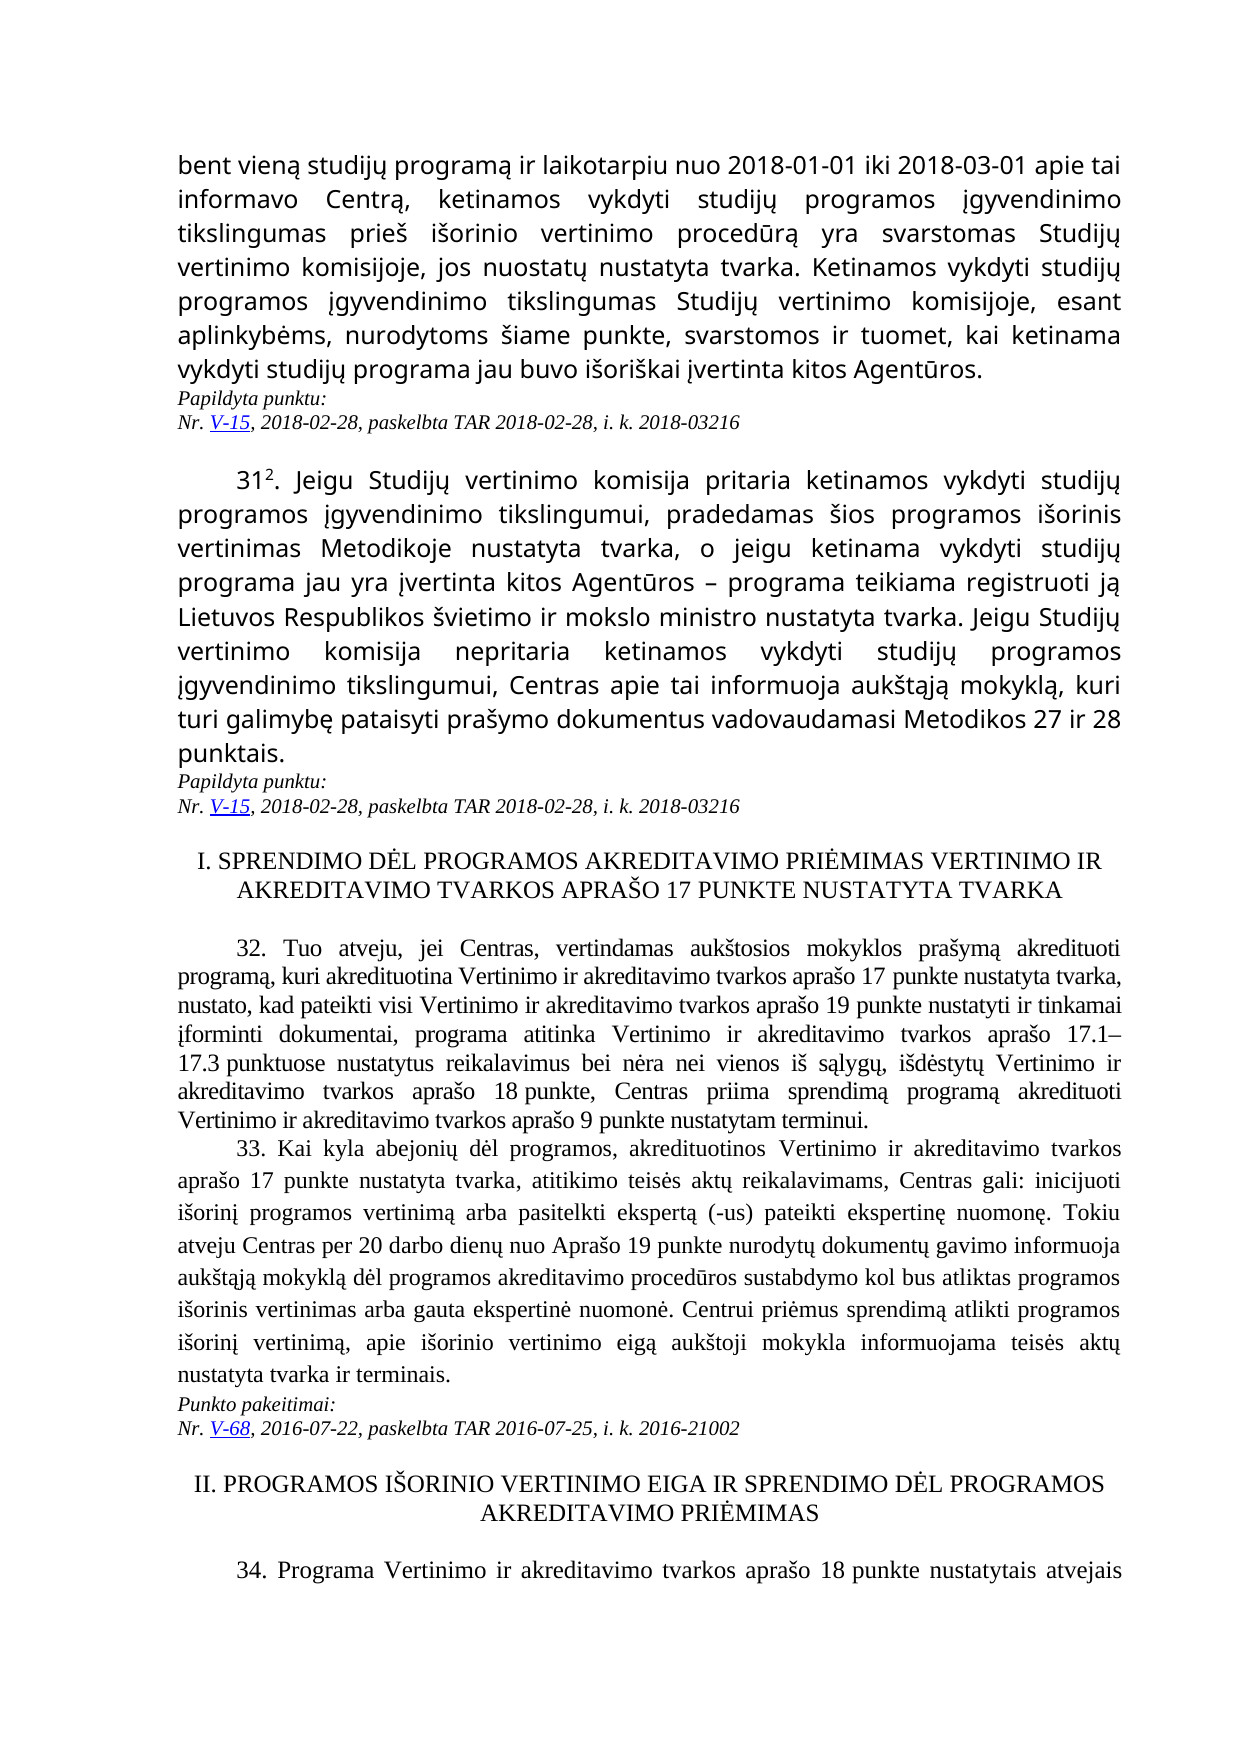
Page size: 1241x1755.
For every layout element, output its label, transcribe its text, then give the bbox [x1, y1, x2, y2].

text Papildyta punktu: [177, 769, 1122, 793]
text 33. Kai kyla abejonių dėl programos, akredituotinos Vertinimo ir akreditavimo tvarkos aprašo 17 punkte nustatyta tvarka, atitikimo teisės aktų reikalavimams, Centras gali: inicijuoti išorinį programos vertinimą arba pasitelkti ekspertą (-us) pateikti ekspertinę nuomonę. Tokiu atveju Centras per 20 darbo dienų nuo Aprašo 19 punkte nurodytų dokumentų gavimo informuoja aukštąją mokyklą dėl programos akreditavimo procedūros sustabdymo kol bus atliktas programos išorinis vertinimas arba gauta ekspertinė nuomonė. Centrui priėmus sprendimą atlikti programos išorinį vertinimą, apie išorinio vertinimo eigą aukštoji mokykla informuojama teisės aktų nustatyta tvarka ir terminais. [177, 1134, 1122, 1387]
text 32. Tuo atveju, jei Centras, vertindamas aukštosios mokyklos prašymą akredituoti programą, kuri akredituotina Vertinimo ir akreditavimo tvarkos aprašo 17 punkte nustatyta tvarka, nustato, kad pateikti visi Vertinimo ir akreditavimo tvarkos aprašo 19 punkte nustatyti ir tinkamai įforminti dokumentai, programa atitinka Vertinimo ir akreditavimo tvarkos aprašo 17.1–17.3 punktuose nustatytus reikalavimus bei nėra nei vienos iš sąlygų, išdėstytų Vertinimo ir akreditavimo tvarkos aprašo 18 punkte, Centras priima sprendimą programą akredituoti Vertinimo ir akreditavimo tvarkos aprašo 9 punkte nustatytam terminui. [177, 933, 1122, 1134]
text 312. Jeigu Studijų vertinimo komisija pritaria ketinamos vykdyti studijų programos įgyvendinimo tikslingumui, pradedamas šios programos išorinis vertinimas Metodikoje nustatyta tvarka, o jeigu ketinama vykdyti studijų programa jau yra įvertinta kitos Agentūros – programa teikiama registruoti ją Lietuvos Respublikos švietimo ir mokslo ministro nustatyta tvarka. Jeigu Studijų vertinimo komisija nepritaria ketinamos vykdyti studijų programos įgyvendinimo tikslingumui, Centras apie tai informuoja aukštąją mokyklą, kuri turi galimybę pataisyti prašymo dokumentus vadovaudamasi Metodikos 27 ir 28 punktais. [177, 463, 1122, 769]
text Nr. V-68, 2016-07-22, paskelbta TAR 2016-07-25, i. k. 2016-21002 [177, 1416, 1122, 1440]
text II. PROGRAMOS IŠORINIO VERTINIMO EIGA IR SPRENDIMO DĖL PROGRAMOS AKREDITAVIMO PRIĖMIMAS [177, 1469, 1122, 1527]
text I. SPRENDIMO DĖL PROGRAMOS AKREDITAVIMO PRIĖMIMAS VERTINIMO IR AKREDITAVIMO TVARKOS APRAŠO 17 PUNKTE NUSTATYTA TVARKA [177, 846, 1122, 904]
text 34. Programa Vertinimo ir akreditavimo tvarkos aprašo 18 punkte nustatytais atvejais [177, 1555, 1122, 1584]
text bent vieną studijų programą ir laikotarpiu nuo 2018-01-01 iki 2018-03-01 apie tai informavo Centrą, ketinamos vykdyti studijų programos įgyvendinimo tikslingumas prieš išorinio vertinimo procedūrą yra svarstomas Studijų vertinimo komisijoje, jos nuostatų nustatyta tvarka. Ketinamos vykdyti studijų programos įgyvendinimo tikslingumas Studijų vertinimo komisijoje, esant aplinkybėms, nurodytoms šiame punkte, svarstomos ir tuomet, kai ketinama vykdyti studijų programa jau buvo išoriškai įvertinta kitos Agentūros. [177, 148, 1122, 386]
text Nr. V-15, 2018-02-28, paskelbta TAR 2018-02-28, i. k. 2018-03216 [177, 410, 1122, 434]
text Papildyta punktu: [177, 386, 1122, 410]
text Punkto pakeitimai: [177, 1392, 1122, 1416]
text Nr. V-15, 2018-02-28, paskelbta TAR 2018-02-28, i. k. 2018-03216 [177, 793, 1122, 818]
